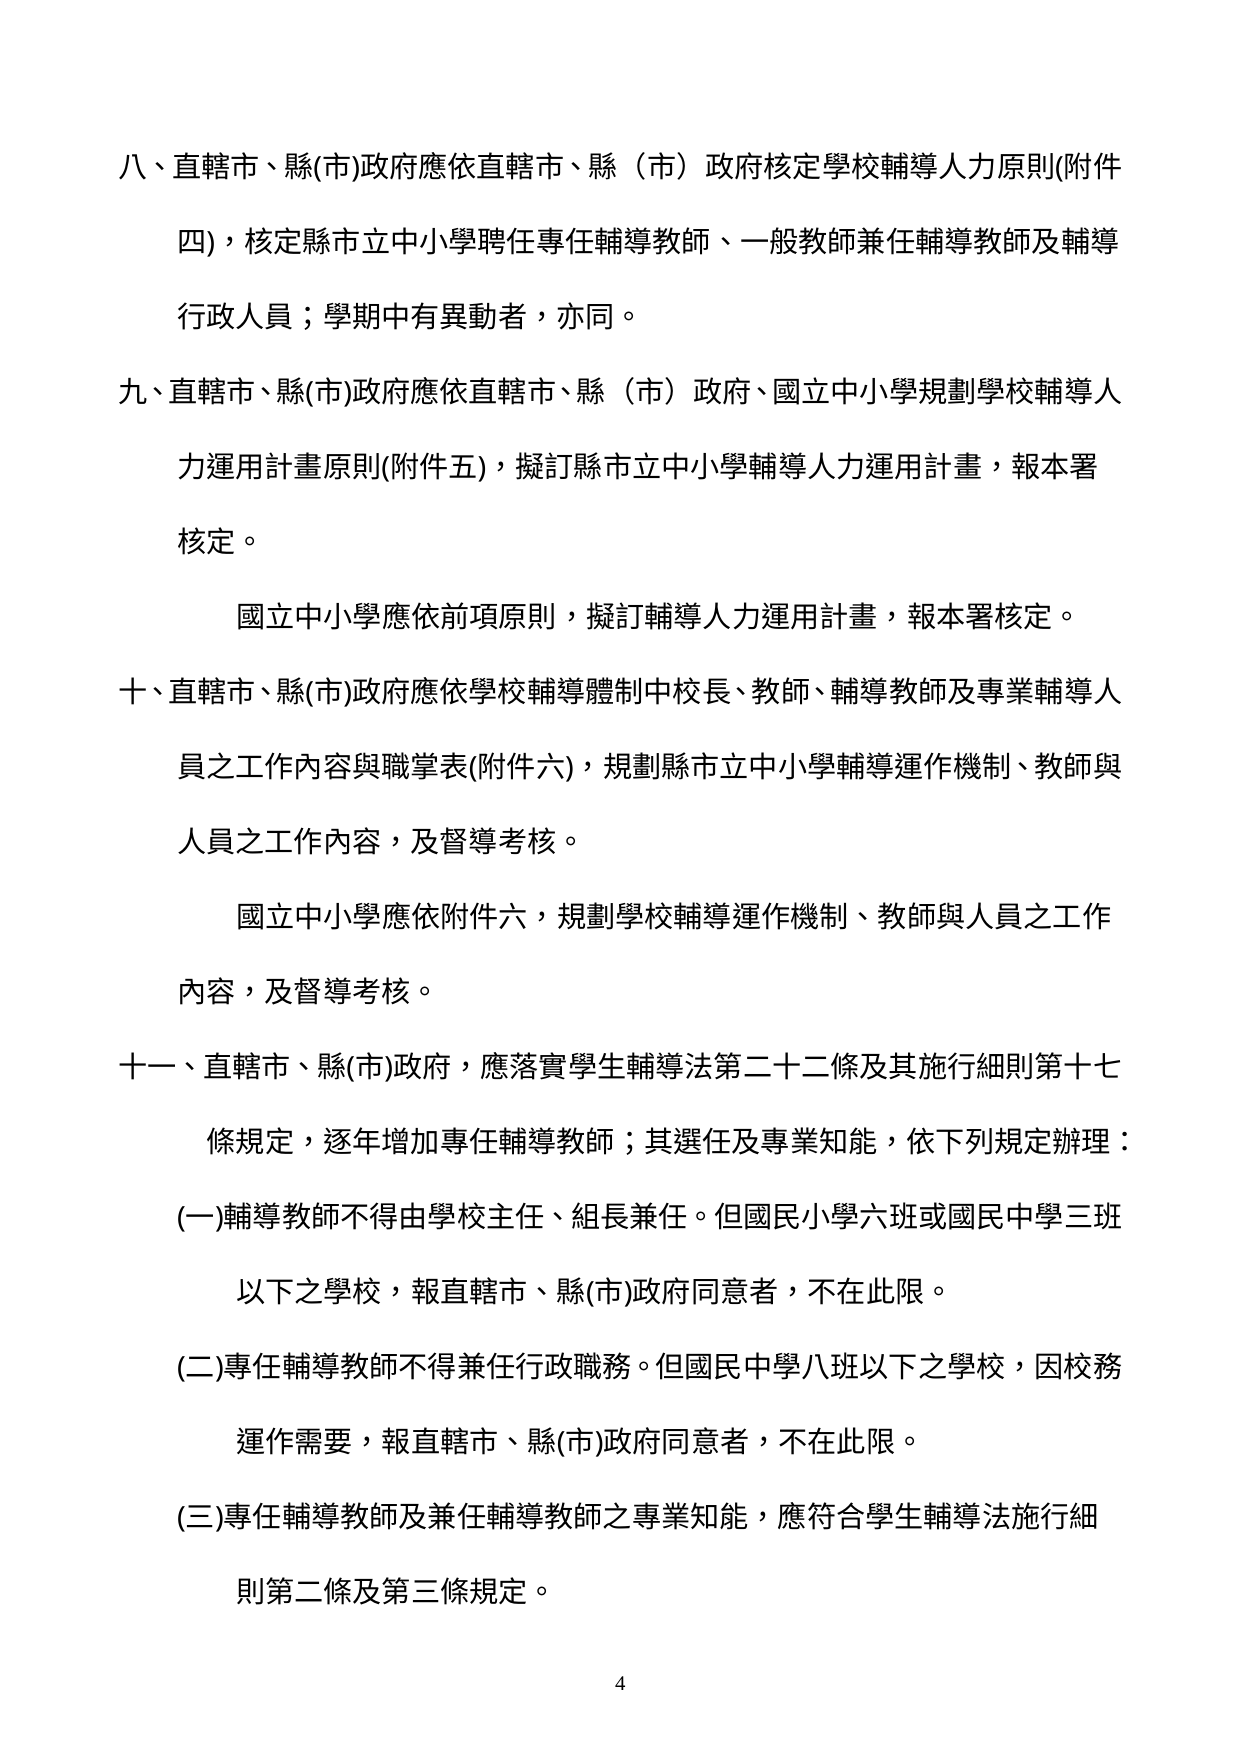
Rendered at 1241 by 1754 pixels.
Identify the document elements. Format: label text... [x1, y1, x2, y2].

text (三)專任輔導教師及兼任輔導教師之專業知能，應符合學生輔導法施行細則第二條及第三條規定。 [177, 1477, 1122, 1627]
text 國立中小學應依前項原則，擬訂輔導人力運用計畫，報本署核定。 [177, 577, 1122, 652]
text 九、直轄市、縣(市)政府應依直轄市、縣（市）政府、國立中小學規劃學校輔導人力運用計畫原則(附件五)，擬訂縣市立中小學輔導人力運用計畫，報本署核定。 [118, 352, 1122, 577]
text 十一、直轄市、縣(市)政府，應落實學生輔導法第二十二條及其施行細則第十七條規定，逐年增加專任輔導教師；其選任及專業知能，依下列規定辦理： [118, 1027, 1122, 1177]
text (二)專任輔導教師不得兼任行政職務。但國民中學八班以下之學校，因校務運作需要，報直轄市、縣(市)政府同意者，不在此限。 [177, 1327, 1122, 1477]
text 八、直轄市、縣(市)政府應依直轄市、縣（市）政府核定學校輔導人力原則(附件四)，核定縣市立中小學聘任專任輔導教師、一般教師兼任輔導教師及輔導行政人員；學期中有異動者，亦同。 [118, 127, 1122, 352]
text (一)輔導教師不得由學校主任、組長兼任。但國民小學六班或國民中學三班以下之學校，報直轄市、縣(市)政府同意者，不在此限。 [177, 1177, 1122, 1327]
text 十、直轄市、縣(市)政府應依學校輔導體制中校長、教師、輔導教師及專業輔導人員之工作內容與職掌表(附件六)，規劃縣市立中小學輔導運作機制、教師與人員之工作內容，及督導考核。 [118, 652, 1122, 877]
text 國立中小學應依附件六，規劃學校輔導運作機制、教師與人員之工作內容，及督導考核。 [177, 877, 1122, 1027]
